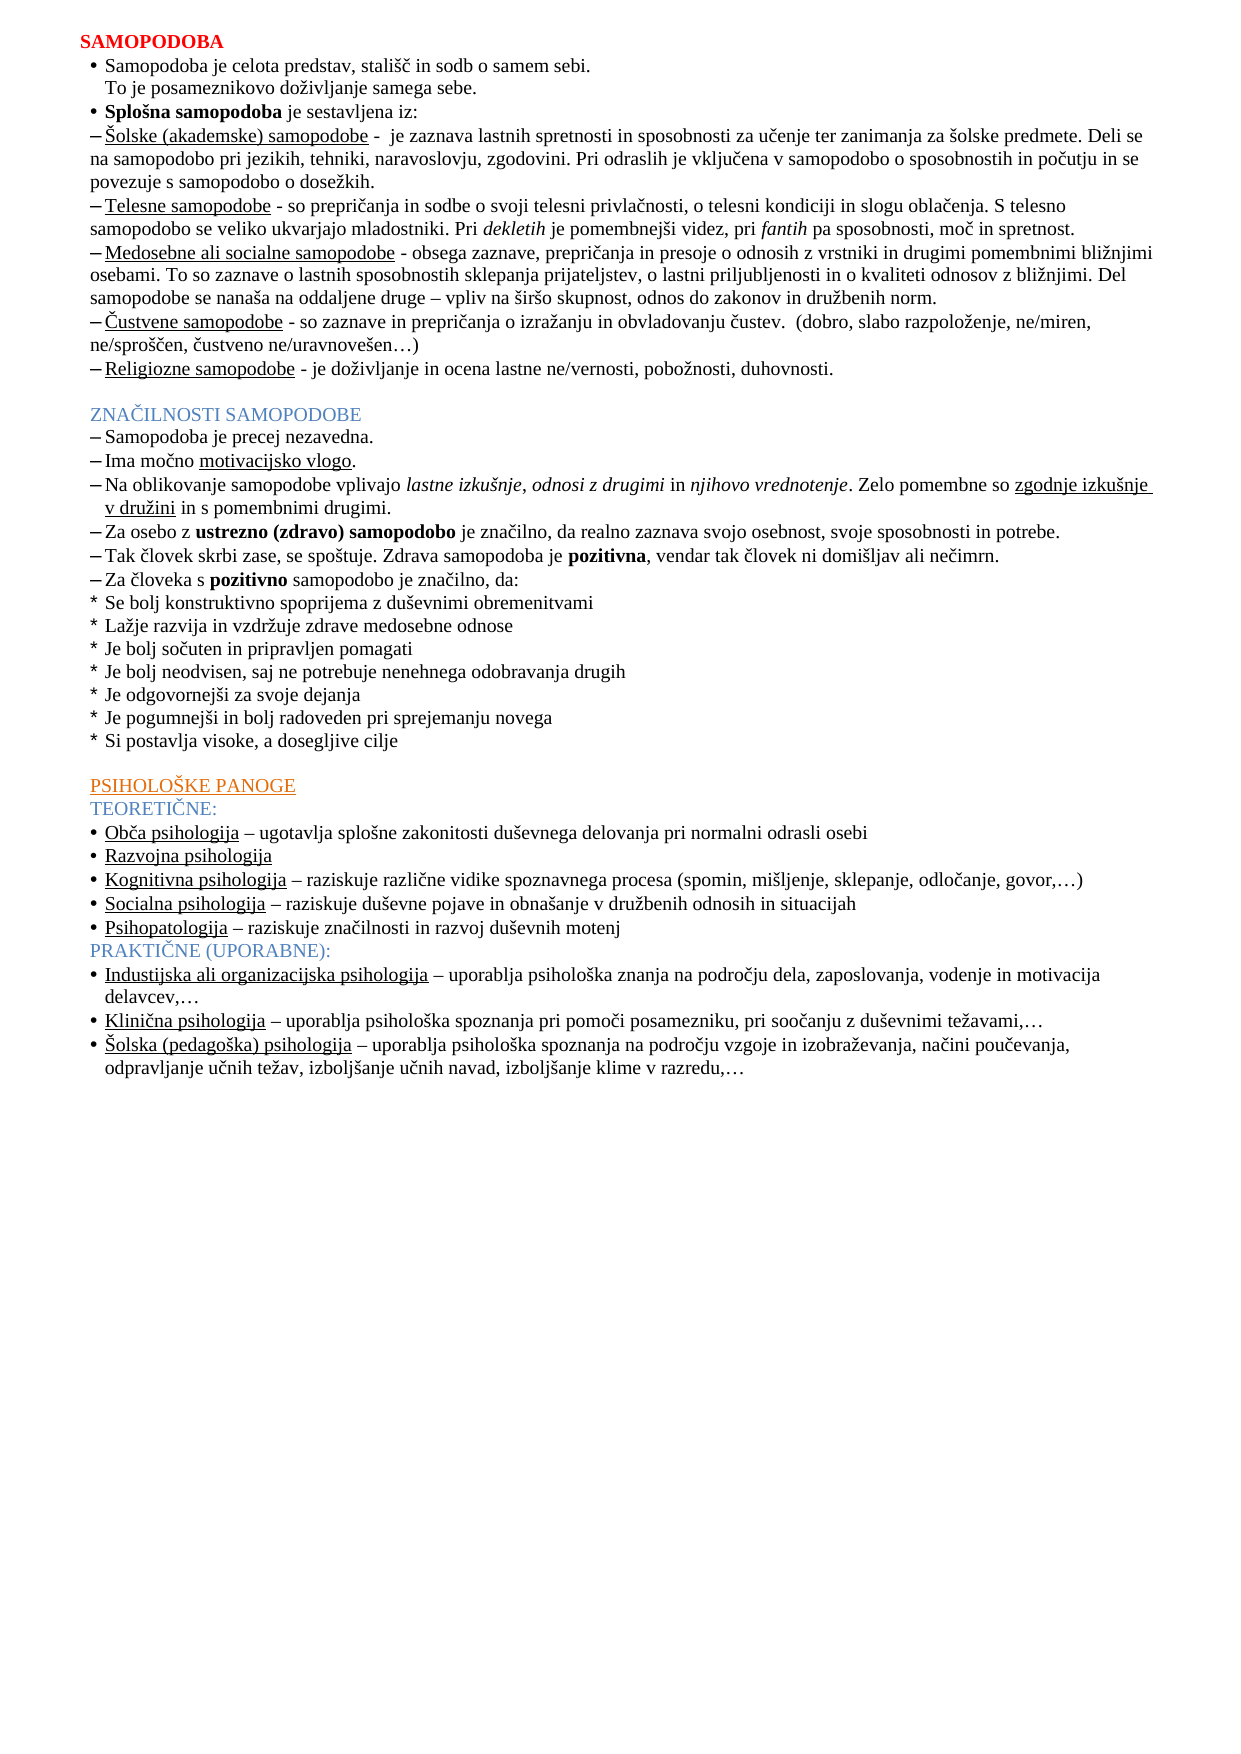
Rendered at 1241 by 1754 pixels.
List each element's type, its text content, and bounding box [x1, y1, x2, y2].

list Na oblikovanje samopodobe vplivajo lastne izkušnje, odnosi z drugimi in njihovo vrednotenje. Zelo pomembne so zgodnje izkušnje v družini in s pomembnimi drugimi. [90, 472, 1162, 519]
list Je bolj sočuten in pripravljen pomagati [90, 637, 1162, 660]
list Šolske (akademske) samopodobe - je zaznava lastnih spretnosti in sposobnosti za učenje ter zanimanja za šolske predmete. Deli se na samopodobo pri jezikih, tehniki, naravoslovju, zgodovini. Pri odraslih je vključena v samopodobo o sposobnostih in počutju in se povezuje s samopodobo o dosežkih. [90, 123, 1162, 193]
list Je odgovornejši za svoje dejanja [90, 683, 1162, 706]
list Religiozne samopodobe - je doživljanje in ocena lastne ne/vernosti, pobožnosti, duhovnosti. [90, 356, 1162, 380]
list Si postavlja visoke, a dosegljive cilje [90, 728, 1162, 751]
text PSIHOLOŠKE PANOGE [90, 774, 1162, 797]
list Je bolj neodvisen, saj ne potrebuje nenehnega odobravanja drugih [90, 660, 1162, 683]
list Klinična psihologija – uporablja psihološka spoznanja pri pomoči posamezniku, pri soočanju z duševnimi težavami,… [90, 1008, 1162, 1032]
list Šolska (pedagoška) psihologija – uporablja psihološka spoznanja na področju vzgoje in izobraževanja, načini poučevanja, odpravljanje učnih težav, izboljšanje učnih navad, izboljšanje klime v razredu,… [90, 1032, 1162, 1079]
list Samopodoba je celota predstav, stališč in sodb o samem sebi. [90, 52, 1162, 76]
list Se bolj konstruktivno spoprijema z duševnimi obremenitvami [90, 591, 1162, 614]
list Razvojna psihologija [90, 844, 1162, 867]
text PRAKTIČNE (UPORABNE): [75, 938, 1162, 961]
text ZNAČILNOSTI SAMOPODOBE [90, 403, 1162, 425]
list Medosebne ali socialne samopodobe - obsega zaznave, prepričanja in presoje o odnosih z vrstniki in drugimi pomembnimi bližnjimi osebami. To so zaznave o lastnih sposobnostih sklepanja prijateljstev, o lastni priljubljenosti in o kvaliteti odnosov z bližnjimi. Del samopodobe se nanaša na oddaljene druge – vpliv na širšo skupnost, odnos do zakonov in družbenih norm. [90, 239, 1162, 309]
text To je posameznikovo doživljanje samega sebe. [90, 76, 1162, 99]
list Obča psihologija – ugotavlja splošne zakonitosti duševnega delovanja pri normalni odrasli osebi [90, 820, 1162, 844]
list Za osebo z ustrezno (zdravo) samopodobo je značilno, da realno zaznava svojo osebnost, svoje sposobnosti in potrebe. [90, 519, 1162, 543]
list Je pogumnejši in bolj radoveden pri sprejemanju novega [90, 706, 1162, 728]
list Kognitivna psihologija – raziskuje različne vidike spoznavnega procesa (spomin, mišljenje, sklepanje, odločanje, govor,…) [90, 867, 1162, 891]
list Telesne samopodobe - so prepričanja in sodbe o svoji telesni privlačnosti, o telesni kondiciji in slogu oblačenja. S telesno samopodobo se veliko ukvarjajo mladostniki. Pri dekletih je pomembnejši videz, pri fantih pa sposobnosti, moč in spretnost. [90, 193, 1162, 239]
list Za človeka s pozitivno samopodobo je značilno, da: [90, 567, 1162, 591]
list Socialna psihologija – raziskuje duševne pojave in obnašanje v družbenih odnosih in situacijah [90, 891, 1162, 914]
list Splošna samopodoba je sestavljena iz: [90, 99, 1162, 123]
text TEORETIČNE: [90, 797, 1162, 820]
list Tak človek skrbi zase, se spoštuje. Zdrava samopodoba je pozitivna, vendar tak človek ni domišljav ali nečimrn. [90, 543, 1162, 567]
list Ima močno motivacijsko vlogo. [90, 448, 1162, 472]
list Čustvene samopodobe - so zaznave in prepričanja o izražanju in obvladovanju čustev. (dobro, slabo razpoloženje, ne/miren, ne/sproščen, čustveno ne/uravnovešen…) [90, 309, 1162, 356]
text SAMOPODOBA [75, 29, 1162, 52]
list Industijska ali organizacijska psihologija – uporablja psihološka znanja na področju dela, zaposlovanja, vodenje in motivacija delavcev,… [90, 961, 1162, 1008]
list Samopodoba je precej nezavedna. [90, 425, 1162, 448]
list Psihopatologija – raziskuje značilnosti in razvoj duševnih motenj [90, 914, 1162, 938]
list Lažje razvija in vzdržuje zdrave medosebne odnose [90, 614, 1162, 637]
